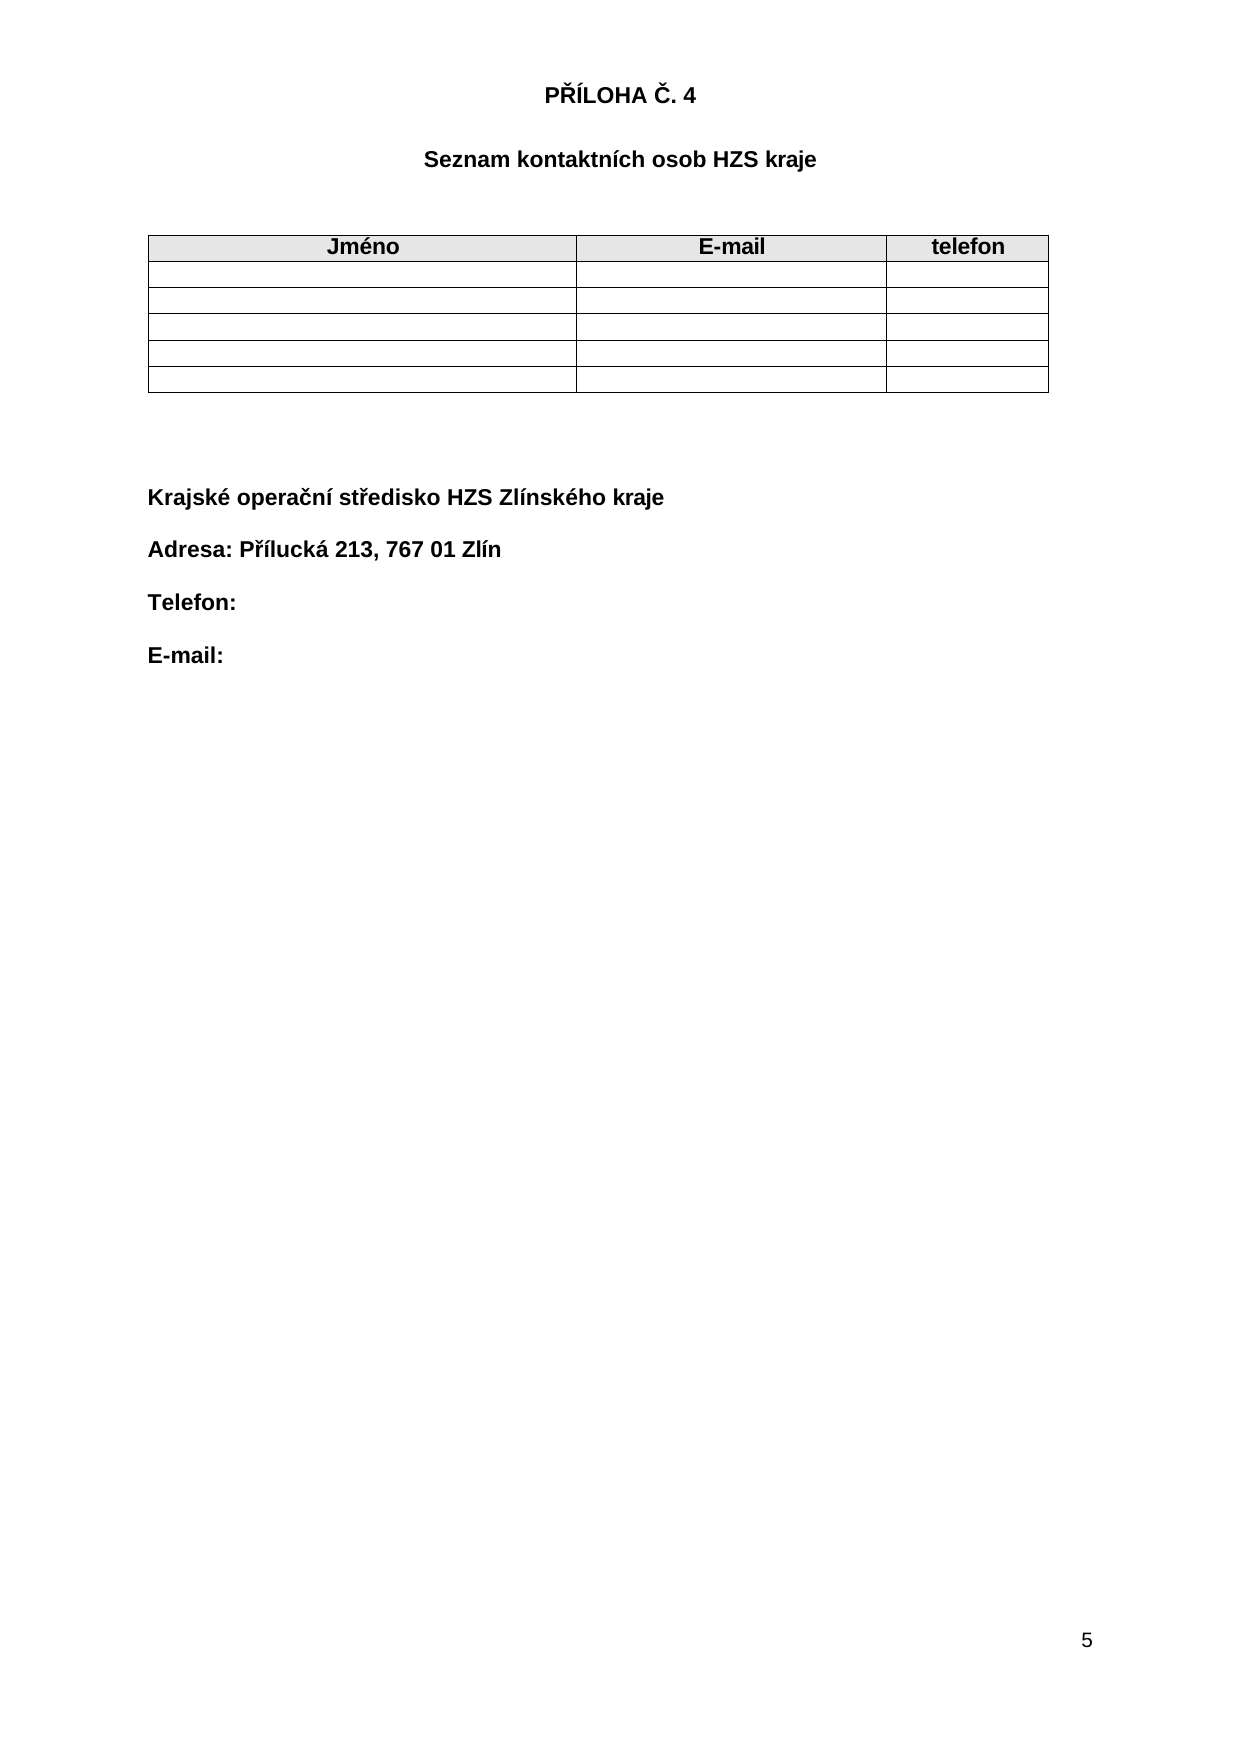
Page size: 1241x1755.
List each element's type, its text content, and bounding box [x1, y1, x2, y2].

table_cell [149, 262, 576, 287]
table_cell [149, 288, 576, 313]
table_cell [577, 314, 886, 340]
table_cell [887, 367, 1048, 392]
table_cell [149, 341, 576, 366]
text Krajské operační středisko HZS Zlínského kraje [147, 483, 1137, 510]
table_cell [887, 262, 1048, 287]
subtitle PŘÍLOHA Č. 4 [118, 82, 1123, 108]
text Adresa: Přílucká 213, 767 01 Zlín [147, 536, 1137, 563]
table_cell [577, 341, 886, 366]
text E-mail: [147, 642, 1137, 668]
table_cell [887, 314, 1048, 340]
text Seznam kontaktních osob HZS kraje [118, 146, 1123, 172]
table_cell [149, 314, 576, 340]
table_cell [577, 288, 886, 313]
table_cell [887, 288, 1048, 313]
table_header Jméno [149, 236, 576, 261]
table_header E-mail [577, 236, 886, 261]
table_cell [887, 341, 1048, 366]
table_header telefon [887, 236, 1048, 261]
text Telefon: [147, 589, 1137, 615]
table_cell [149, 367, 576, 392]
table_cell [577, 367, 886, 392]
table_cell [577, 262, 886, 287]
